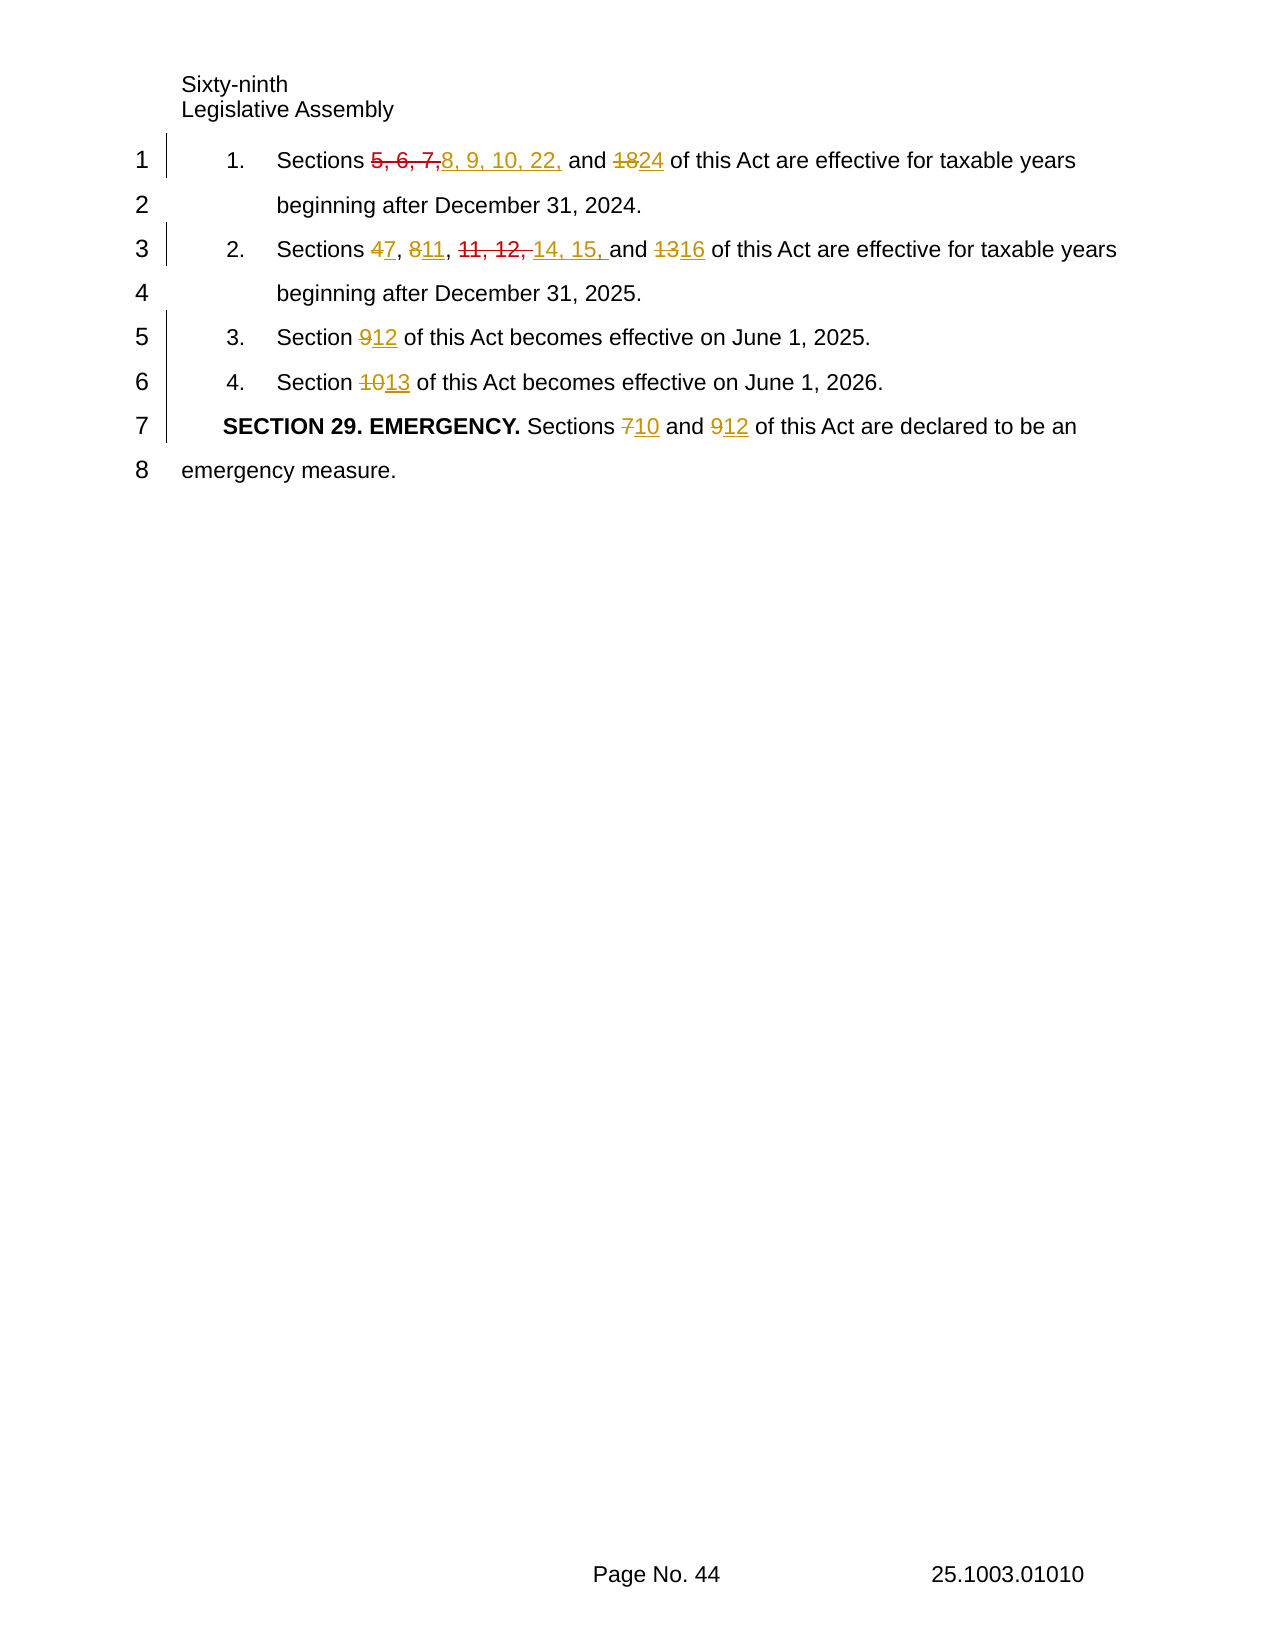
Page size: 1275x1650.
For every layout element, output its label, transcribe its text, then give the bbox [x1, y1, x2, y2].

text 2. Sections 7, 11, 14, 15, and 16 of this Act are effective for taxable years beginning after December 31, 2025. [181, 222, 1154, 310]
text SECTION 29. EMERGENCY. Sections 10 and 12 of this Act are declared to be an emergency measure. [181, 399, 1154, 487]
text 4. Section 13 of this Act becomes effective on June 1, 2026. [181, 355, 1154, 399]
text 3. Section 12 of this Act becomes effective on June 1, 2025. [181, 310, 1154, 355]
text 1. Sections 8, 9, 10, 22, and 24 of this Act are effective for taxable years beginning after December 31, 2024. [181, 133, 1154, 222]
